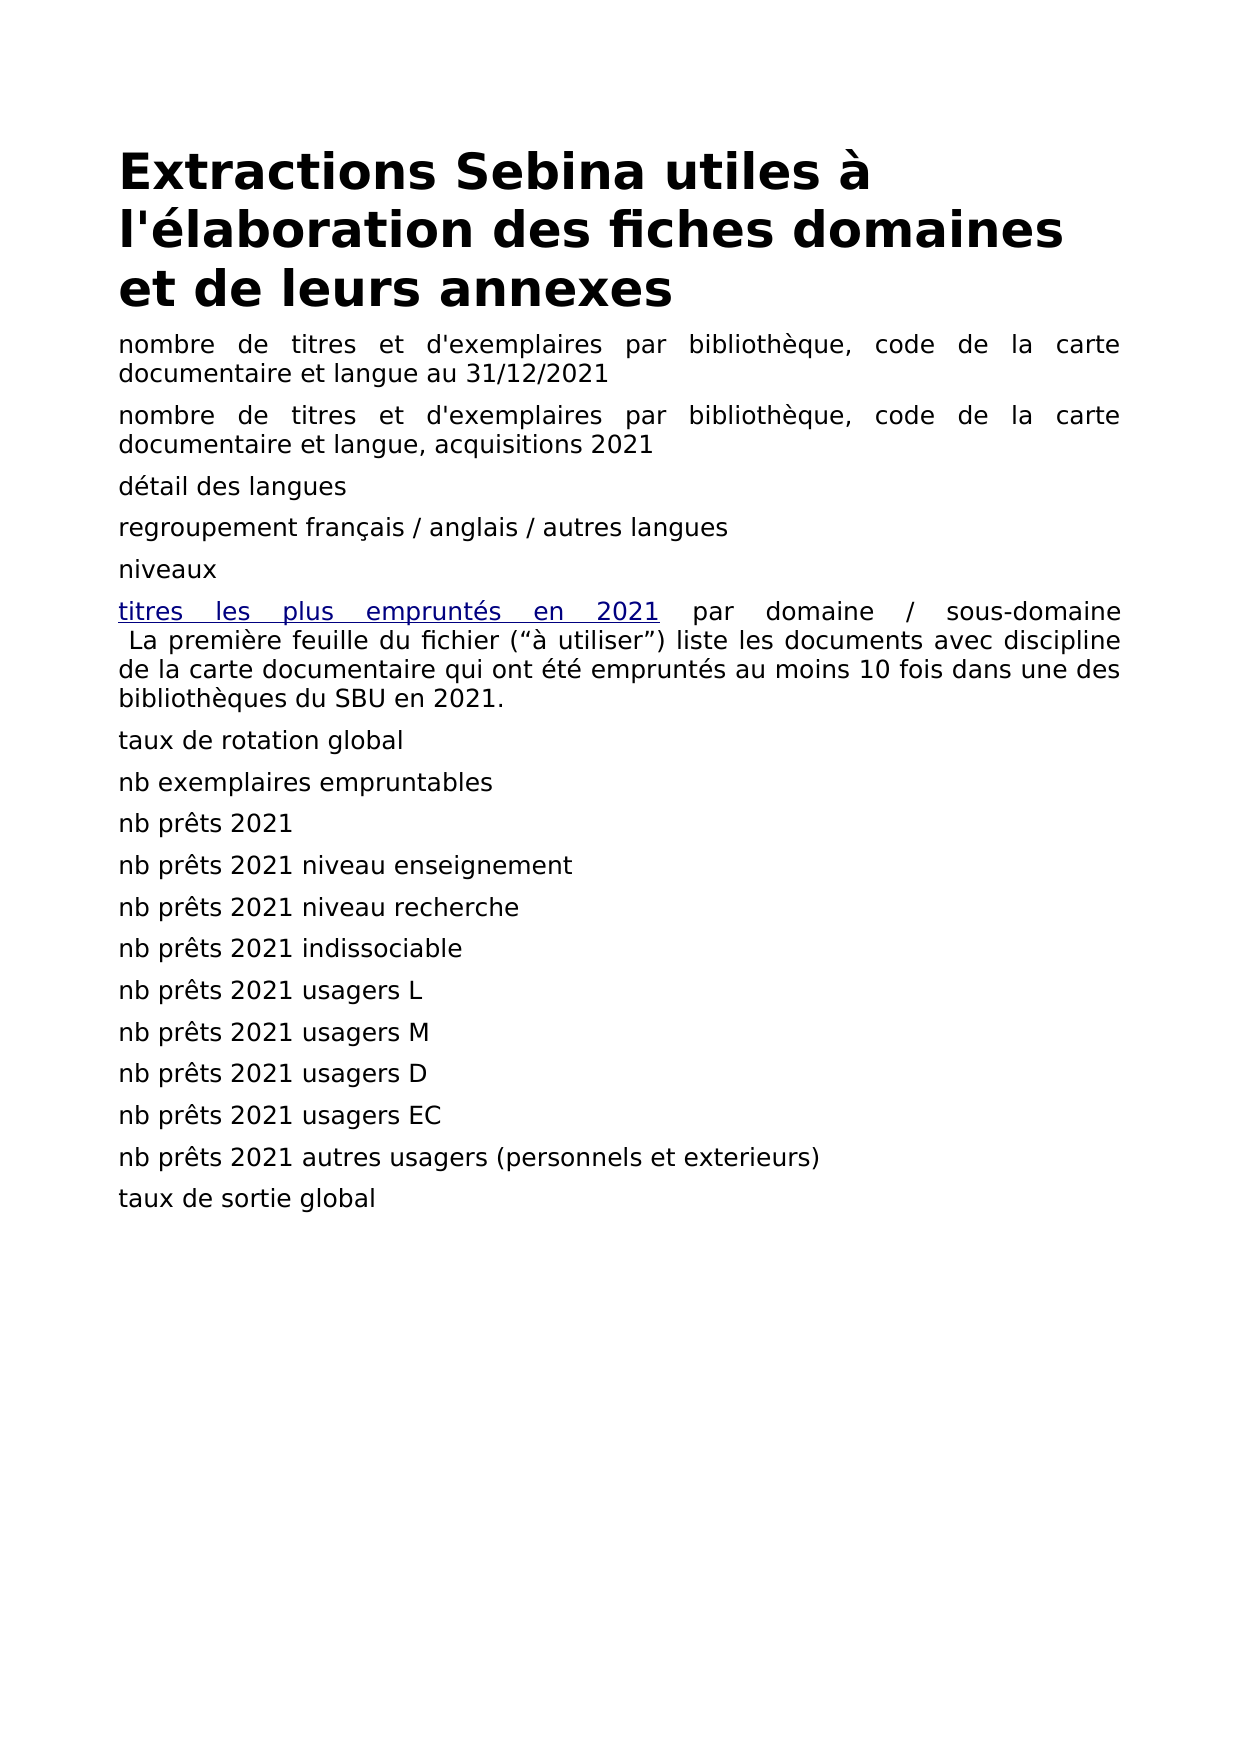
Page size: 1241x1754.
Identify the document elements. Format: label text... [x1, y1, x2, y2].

text nb exemplaires empruntables [118, 768, 1122, 797]
text taux de sortie global [118, 1184, 1122, 1214]
text nb prêts 2021 usagers D [118, 1059, 1122, 1089]
text nb prêts 2021 indissociable [118, 934, 1122, 964]
text détail des langues [118, 472, 1122, 501]
text nb prêts 2021 usagers L [118, 976, 1122, 1005]
text nb prêts 2021 niveau enseignement [118, 851, 1122, 880]
text regroupement français / anglais / autres langues [118, 514, 1122, 543]
text titres les plus empruntés en 2021 par domaine / sous-domaine La première feuille du fichier (“à utiliser”) liste les documents avec discipline de la carte documentaire qui ont été empruntés au moins 10 fois dans une des bibliothèques du SBU en 2021. [118, 597, 1122, 714]
text nombre de titres et d'exemplaires par bibliothèque, code de la carte documentaire et langue, acquisitions 2021 [118, 401, 1122, 459]
text nb prêts 2021 autres usagers (personnels et exterieurs) [118, 1143, 1122, 1172]
text niveaux [118, 555, 1122, 584]
text nb prêts 2021 usagers M [118, 1018, 1122, 1047]
text taux de rotation global [118, 726, 1122, 755]
subtitle Extractions Sebina utiles à l'élaboration des fiches domaines et de leurs annexes [118, 143, 1122, 318]
text nb prêts 2021 niveau recherche [118, 893, 1122, 922]
text nb prêts 2021 usagers EC [118, 1101, 1122, 1130]
text nombre de titres et d'exemplaires par bibliothèque, code de la carte documentaire et langue au 31/12/2021 [118, 330, 1122, 389]
text nb prêts 2021 [118, 809, 1122, 839]
